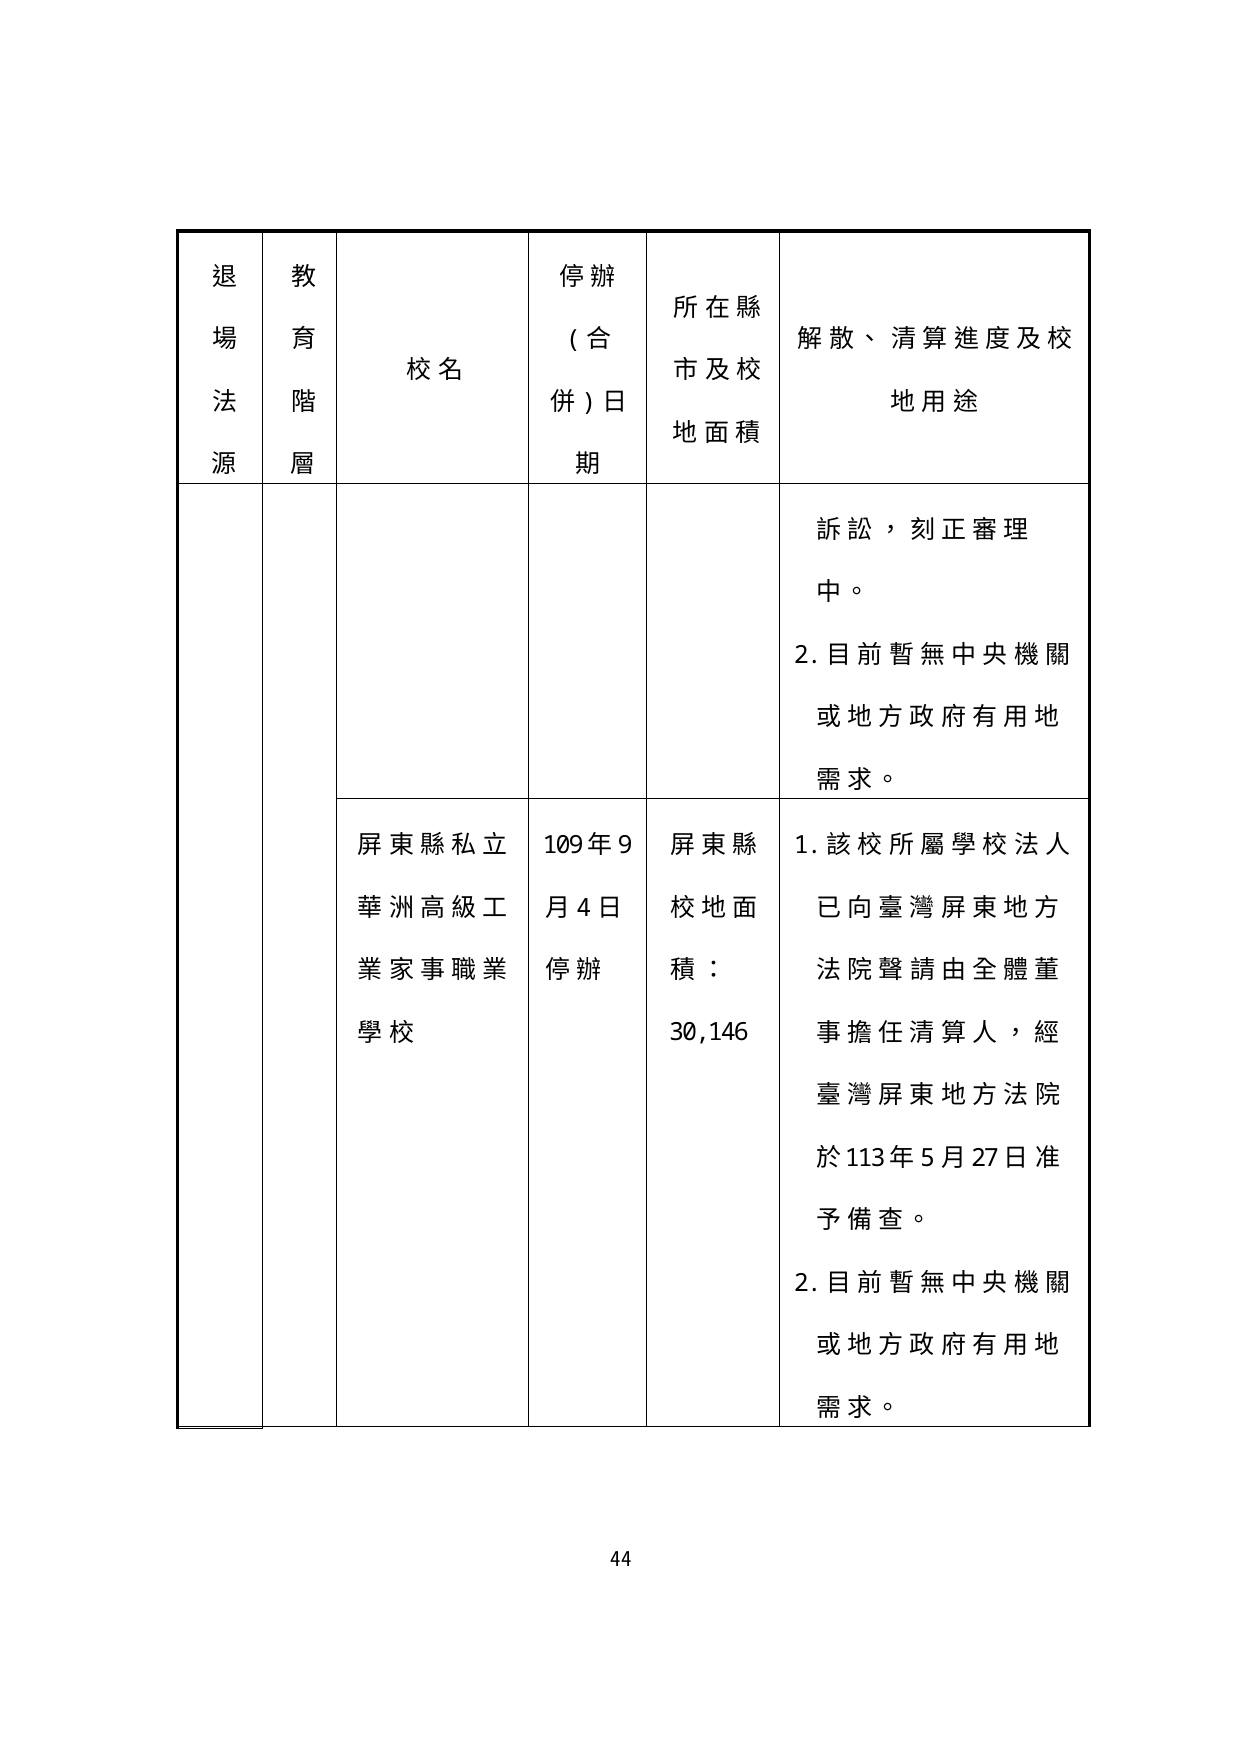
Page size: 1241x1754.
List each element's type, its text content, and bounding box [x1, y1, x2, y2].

table_cell 屏東縣 校地面積：30,146 [647, 799, 779, 1426]
table_cell [263, 484, 336, 1426]
table_cell [179, 484, 262, 1426]
table_cell 訴訟，刻正審理中。 2.目前暫無中央機關或地方政府有用地需求。 [780, 484, 1088, 798]
table_cell [337, 484, 528, 798]
table_header 退場法源 [179, 233, 262, 482]
table_header 所在縣市及校地面積 [647, 233, 779, 482]
table_header 教育階層 [263, 233, 336, 482]
table_cell 1.該校所屬學校法人已向臺灣屏東地方法院聲請由全體董事擔任清算人，經臺灣屏東地方法院於113年5月27日准予備查。 2.目前暫無中央機關或地方政府有用地需求。 [780, 799, 1088, 1426]
table_cell 屏東縣私立華洲高級工業家事職業學校 [337, 799, 528, 1426]
table_header 解散、清算進度及校地用途 [780, 233, 1088, 482]
table_header 校名 [337, 233, 528, 482]
table_header 停辦(合併)日期 [529, 233, 646, 482]
table_cell [529, 484, 646, 798]
table_cell 109年9月4日停辦 [529, 799, 646, 1426]
table_cell [647, 484, 779, 798]
